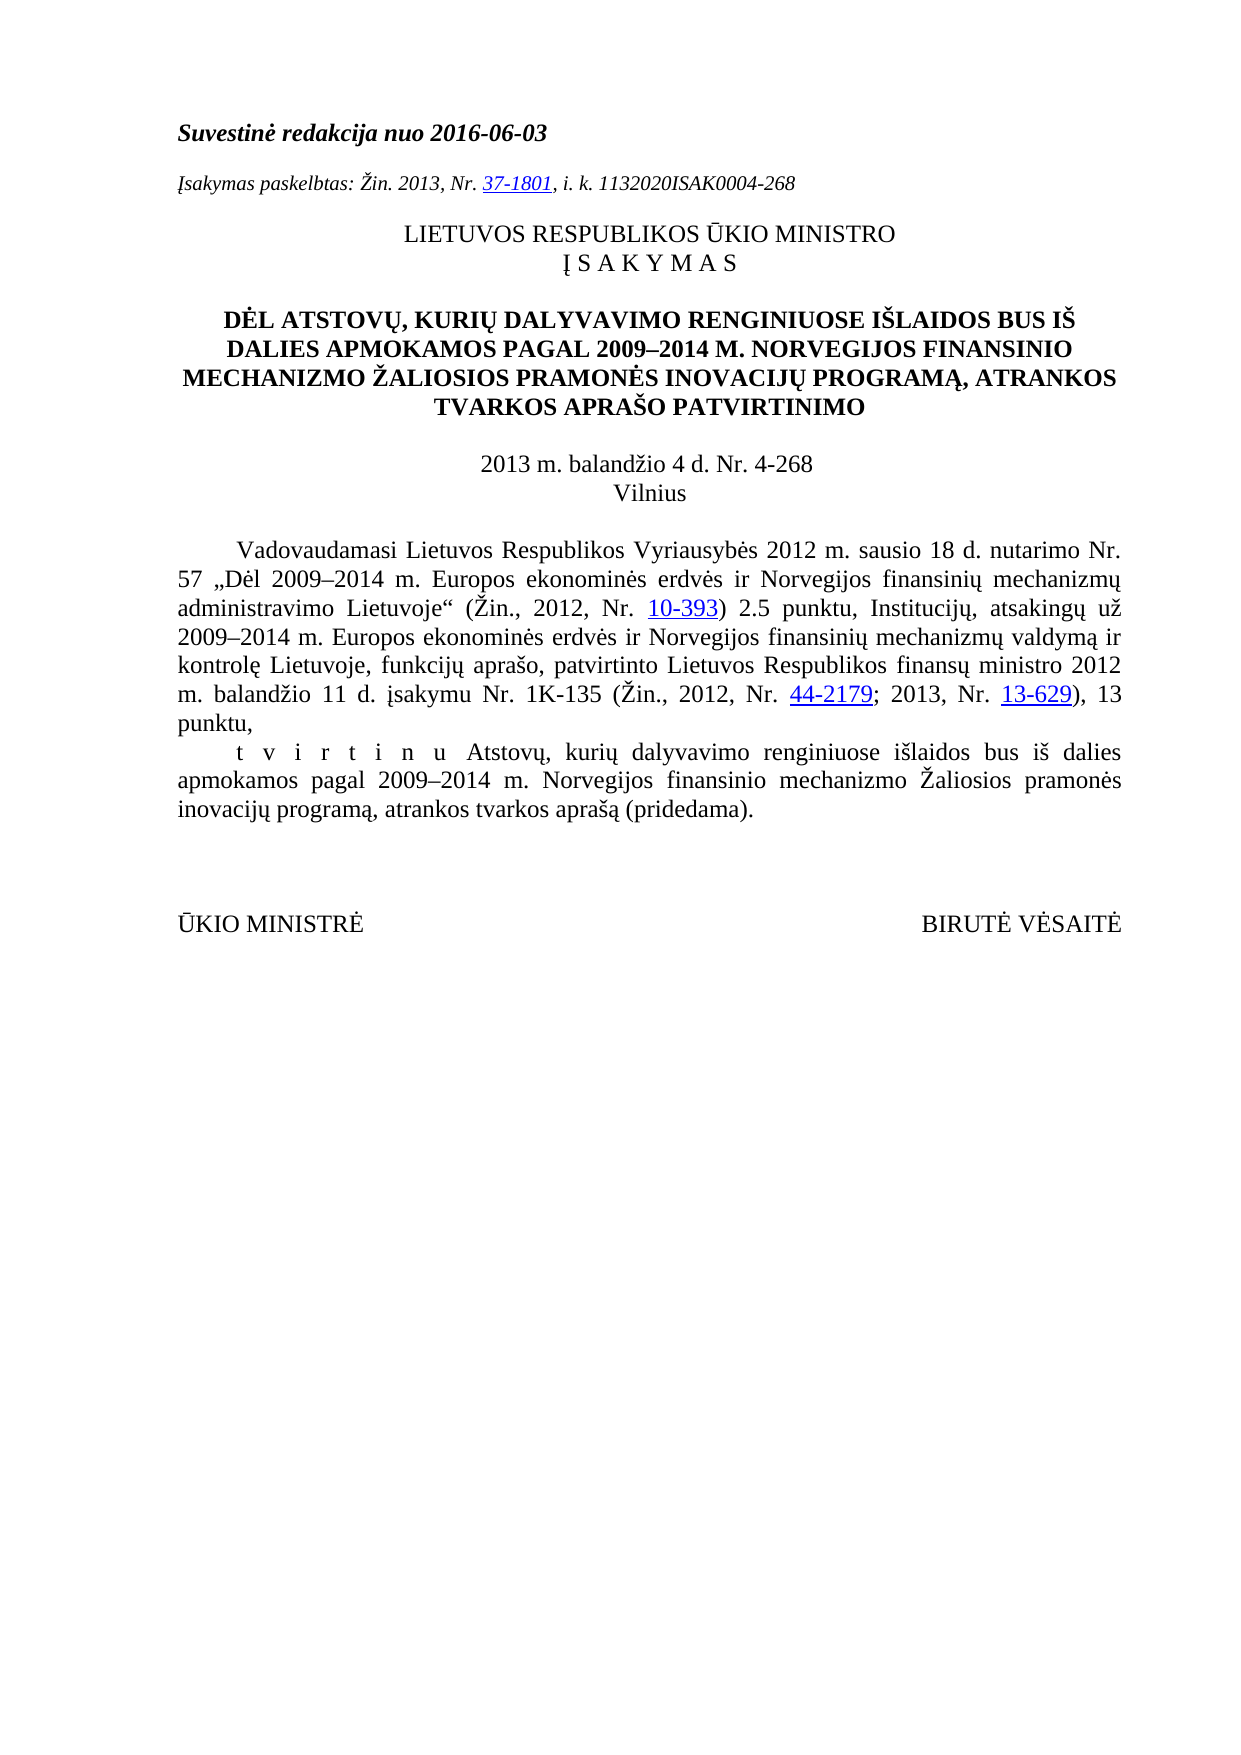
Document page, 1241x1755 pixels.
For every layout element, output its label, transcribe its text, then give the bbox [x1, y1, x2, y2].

text 2013 m. balandžio 4 d. Nr. 4-268 [177, 449, 1122, 478]
text Ūkio ministrė Birutė Vėsaitė [177, 909, 1122, 938]
text DĖL atstovų, kurių dalyvavimO renginiuose IŠLAIDOS bus iš dalies apMokamOs pagal 2009–2014 m. Norvegijos finansiniO mechanizmo Žaliosios pramonės inovacijų programą, ATRANKOS tvarkos aprašo PATVIRTINIMO [177, 305, 1122, 420]
text Vadovaudamasi Lietuvos Respublikos Vyriausybės 2012 m. sausio 18 d. nutarimo Nr. 57 „Dėl 2009–2014 m. Europos ekonominės erdvės ir Norvegijos finansinių mechanizmų administravimo Lietuvoje“ (Žin., 2012, Nr. 10-393) 2.5 punktu, Institucijų, atsakingų už 2009–2014 m. Europos ekonominės erdvės ir Norvegijos finansinių mechanizmų valdymą ir kontrolę Lietuvoje, funkcijų aprašo, patvirtinto Lietuvos Respublikos finansų ministro 2012 m. balandžio 11 d. įsakymu Nr. 1K-135 (Žin., 2012, Nr. 44-2179; 2013, Nr. 13-629), 13 punktu, [177, 535, 1122, 737]
text Vilnius [177, 478, 1122, 507]
text Suvestinė redakcija nuo 2016-06-03 [177, 118, 1122, 147]
text Į S A K Y M A S [177, 248, 1122, 277]
text Įsakymas paskelbtas: Žin. 2013, Nr. 37-1801, i. k. 1132020ISAK0004-268 [177, 171, 1122, 195]
text t v i r t i n u Atstovų, kurių dalyvavimo renginiuose išlaidos bus iš dalies apmokamos pagal 2009–2014 m. Norvegijos finansinio mechanizmo Žaliosios pramonės inovacijų programą, atrankos tvarkos aprašą (pridedama). [177, 737, 1122, 823]
text LIETUVOS RESPUBLIKOS ŪKIO MINISTRO [177, 219, 1122, 248]
